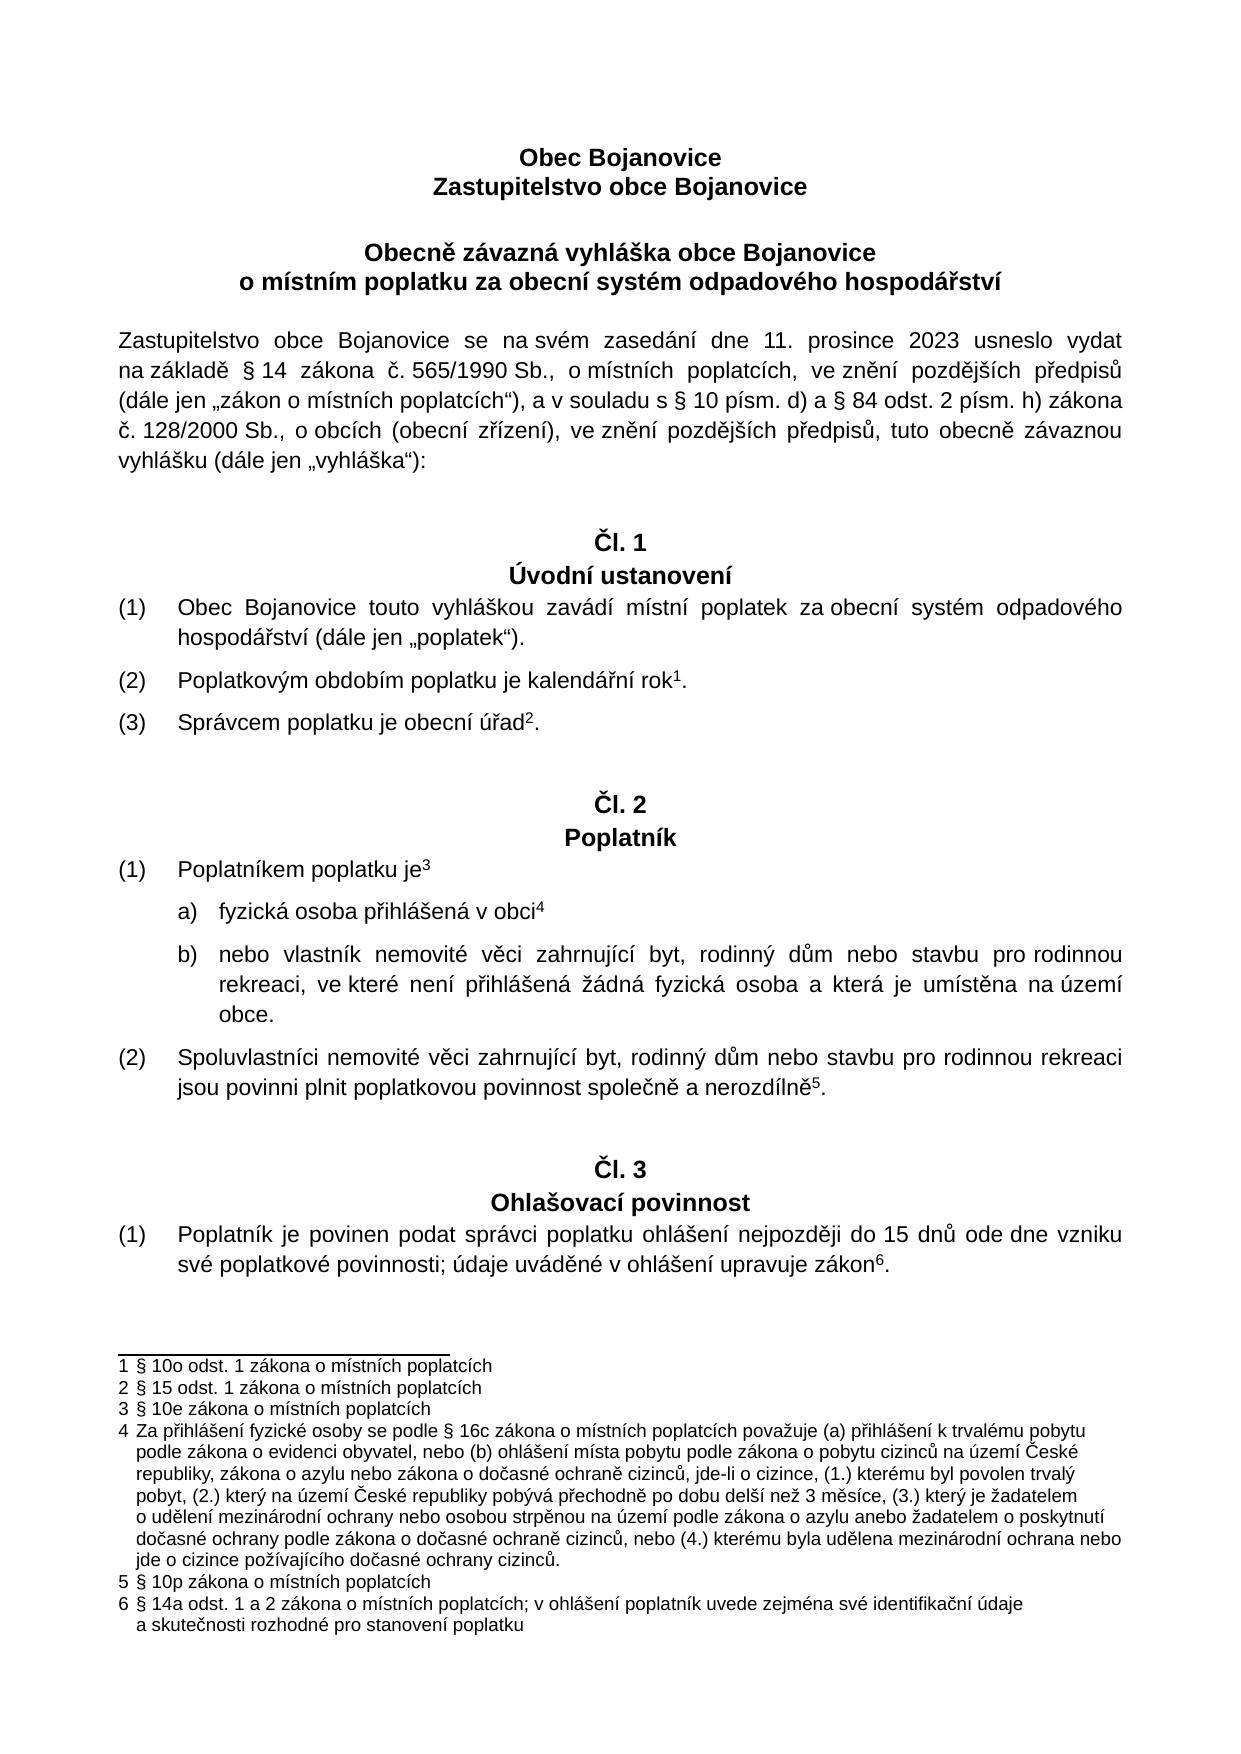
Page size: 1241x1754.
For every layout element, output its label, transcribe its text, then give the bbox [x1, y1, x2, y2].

list § 10p zákona o místních poplatcích [118, 1571, 1122, 1592]
list nebo vlastník nemovité věci zahrnující byt, rodinný dům nebo stavbu pro rodinnou rekreaci, ve které není přihlášená žádná fyzická osoba a která je umístěna na území obce. [177, 941, 1122, 1028]
subtitle Čl. 1 Úvodní ustanovení [118, 528, 1122, 589]
text Zastupitelstvo obce Bojanovice se na svém zasedání dne 11. prosince 2023 usneslo vydat na základě § 14 zákona č. 565/1990 Sb., o místních poplatcích, ve znění pozdějších předpisů (dále jen „zákon o místních poplatcích“), a v souladu s § 10 písm. d) a § 84 odst. 2 písm. h) zákona č. 128/2000 Sb., o obcích (obecní zřízení), ve znění pozdějších předpisů, tuto obecně závaznou vyhlášku (dále jen „vyhláška“): [118, 327, 1122, 474]
list § 10o odst. 1 zákona o místních poplatcích [118, 1355, 1122, 1377]
list Poplatníkem poplatku je [118, 856, 1122, 882]
list Spoluvlastníci nemovité věci zahrnující byt, rodinný dům nebo stavbu pro rodinnou rekreaci jsou povinni plnit poplatkovou povinnost společně a nerozdílně. [118, 1044, 1122, 1101]
list fyzická osoba přihlášená v obci [177, 898, 1122, 925]
subtitle Čl. 3 Ohlašovací povinnost [118, 1154, 1122, 1216]
list Poplatník je povinen podat správci poplatku ohlášení nejpozději do 15 dnů ode dne vzniku své poplatkové povinnosti; údaje uváděné v ohlášení upravuje zákon. [118, 1221, 1122, 1277]
list Správcem poplatku je obecní úřad. [118, 709, 1122, 736]
list Obec Bojanovice touto vyhláškou zavádí místní poplatek za obecní systém odpadového hospodářství (dále jen „poplatek“). [118, 594, 1122, 650]
subtitle Obecně závazná vyhláška obce Bojanovice o místním poplatku za obecní systém odpadového hospodářství [118, 238, 1122, 295]
text Obec Bojanovice Zastupitelstvo obce Bojanovice [118, 143, 1122, 201]
list Poplatkovým obdobím poplatku je kalendářní rok. [118, 667, 1122, 693]
list § 15 odst. 1 zákona o místních poplatcích [118, 1377, 1122, 1398]
list § 10e zákona o místních poplatcích [118, 1398, 1122, 1420]
list Za přihlášení fyzické osoby se podle § 16c zákona o místních poplatcích považuje (a) přihlášení k trvalému pobytu podle zákona o evidenci obyvatel, nebo (b) ohlášení místa pobytu podle zákona o pobytu cizinců na území České republiky, zákona o azylu nebo zákona o dočasné ochraně cizinců, jde-li o cizince, (1.) kterému byl povolen trvalý pobyt, (2.) který na území České republiky pobývá přechodně po dobu delší než 3 měsíce, (3.) který je žadatelem o udělení mezinárodní ochrany nebo osobou strpěnou na území podle zákona o azylu anebo žadatelem o poskytnutí dočasné ochrany podle zákona o dočasné ochraně cizinců, nebo (4.) kterému byla udělena mezinárodní ochrana nebo jde o cizince požívajícího dočasné ochrany cizinců. [118, 1420, 1122, 1571]
subtitle Čl. 2 Poplatník [118, 789, 1122, 851]
list § 14a odst. 1 a 2 zákona o místních poplatcích; v ohlášení poplatník uvede zejména své identifikační údaje a skutečnosti rozhodné pro stanovení poplatku [118, 1592, 1122, 1635]
